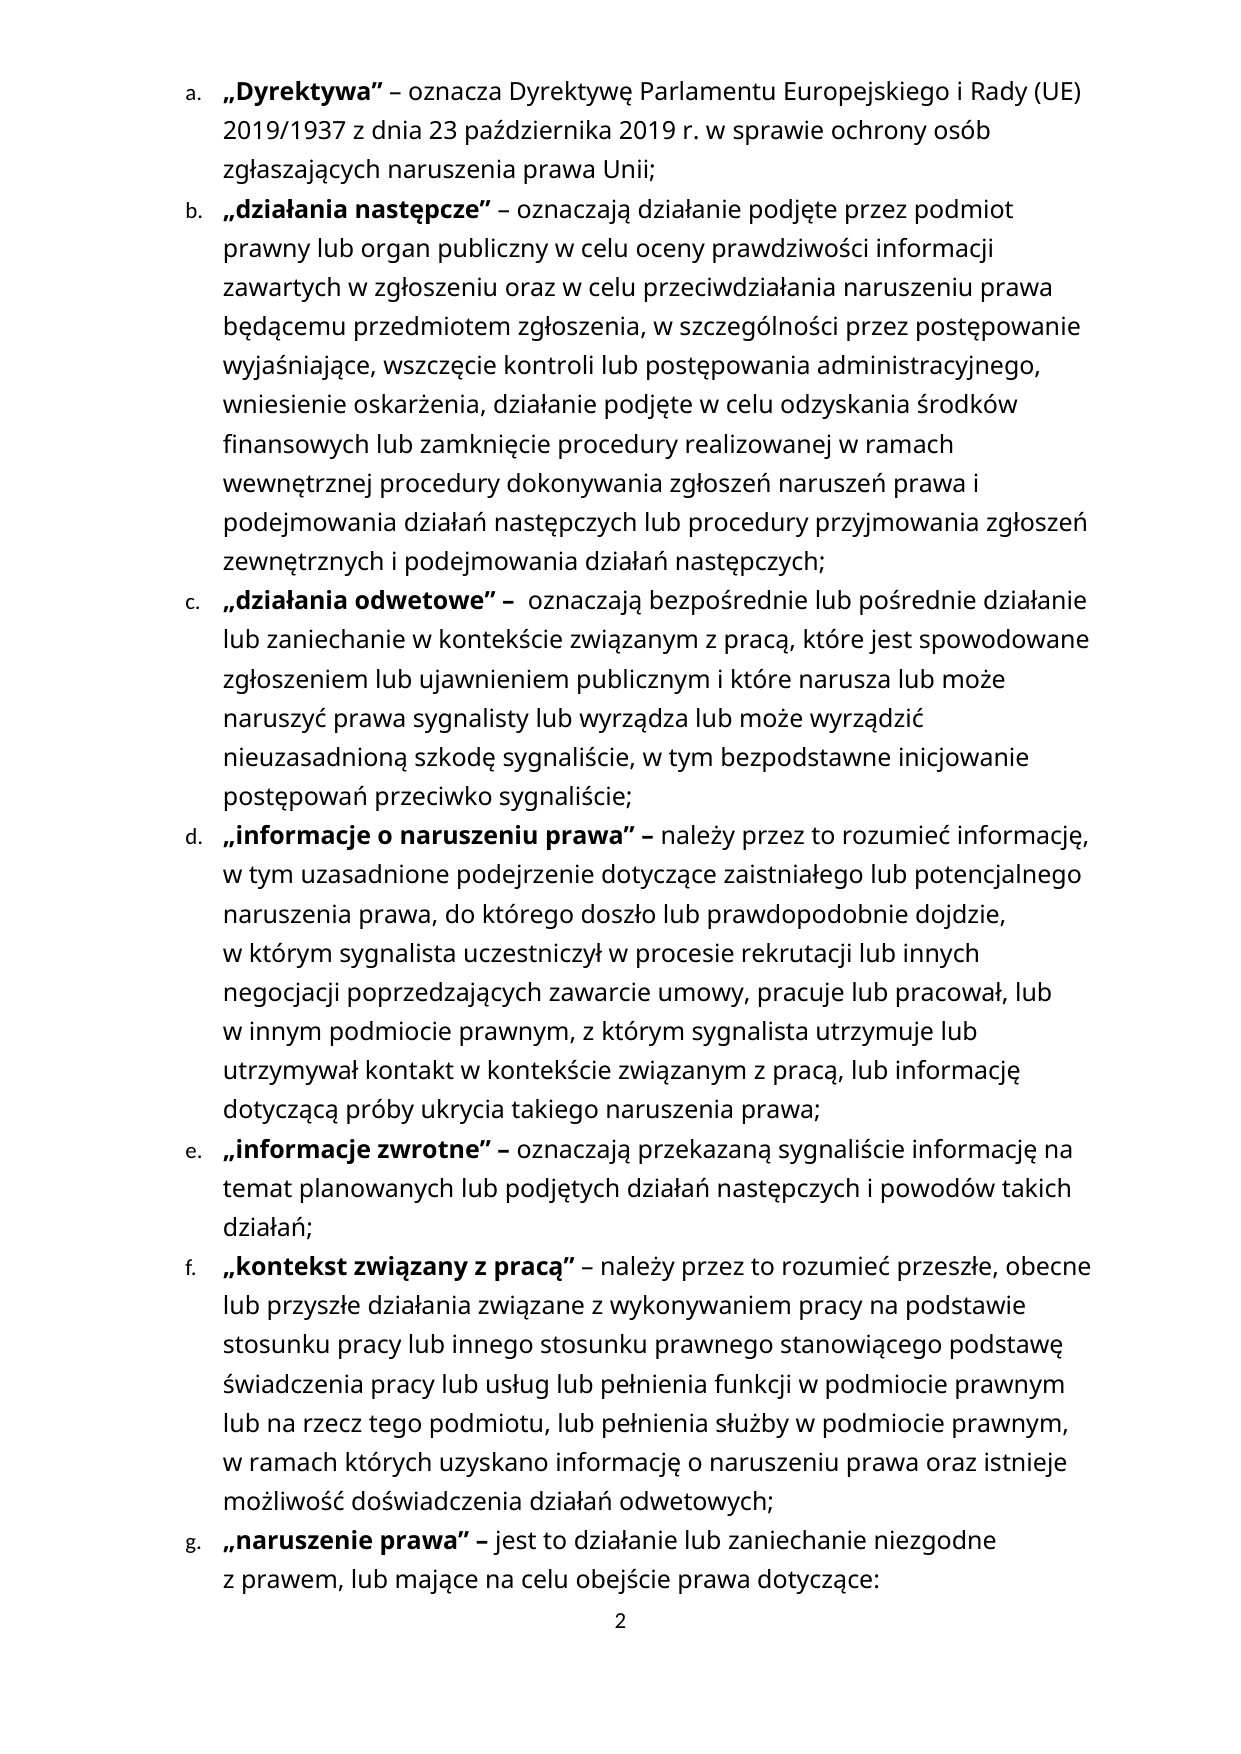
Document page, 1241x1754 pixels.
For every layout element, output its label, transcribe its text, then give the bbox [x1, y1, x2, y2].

list „informacje o naruszeniu prawa” – należy przez to rozumieć informację, w tym uzasadnione podejrzenie dotyczące zaistniałego lub potencjalnego naruszenia prawa, do którego doszło lub prawdopodobnie dojdzie, w którym sygnalista uczestniczył w procesie rekrutacji lub innych negocjacji poprzedzających zawarcie umowy, pracuje lub pracował, lub w innym podmiocie prawnym, z którym sygnalista utrzymuje lub utrzymywał kontakt w kontekście związanym z pracą, lub informację dotyczącą próby ukrycia takiego naruszenia prawa; [185, 818, 1093, 1126]
list „informacje zwrotne” – oznaczają przekazaną sygnaliście informację na temat planowanych lub podjętych działań następczych i powodów takich działań; [185, 1131, 1093, 1244]
list „działania odwetowe” – oznaczają bezpośrednie lub pośrednie działanie lub zaniechanie w kontekście związanym z pracą, które jest spowodowane zgłoszeniem lub ujawnieniem publicznym i które narusza lub może naruszyć prawa sygnalisty lub wyrządza lub może wyrządzić nieuzasadnioną szkodę sygnaliście, w tym bezpodstawne inicjowanie postępowań przeciwko sygnaliście; [185, 583, 1093, 813]
list „Dyrektywa” – oznacza Dyrektywę Parlamentu Europejskiego i Rady (UE) 2019/1937 z dnia 23 października 2019 r. w sprawie ochrony osób zgłaszających naruszenia prawa Unii; [185, 74, 1093, 186]
list „działania następcze” – oznaczają działanie podjęte przez podmiot prawny lub organ publiczny w celu oceny prawdziwości informacji zawartych w zgłoszeniu oraz w celu przeciwdziałania naruszeniu prawa będącemu przedmiotem zgłoszenia, w szczególności przez postępowanie wyjaśniające, wszczęcie kontroli lub postępowania administracyjnego, wniesienie oskarżenia, działanie podjęte w celu odzyskania środków finansowych lub zamknięcie procedury realizowanej w ramach wewnętrznej procedury dokonywania zgłoszeń naruszeń prawa i podejmowania działań następczych lub procedury przyjmowania zgłoszeń zewnętrznych i podejmowania działań następczych; [185, 191, 1093, 578]
list „kontekst związany z pracą” – należy przez to rozumieć przeszłe, obecne lub przyszłe działania związane z wykonywaniem pracy na podstawie stosunku pracy lub innego stosunku prawnego stanowiącego podstawę świadczenia pracy lub usług lub pełnienia funkcji w podmiocie prawnym lub na rzecz tego podmiotu, lub pełnienia służby w podmiocie prawnym, w ramach których uzyskano informację o naruszeniu prawa oraz istnieje możliwość doświadczenia działań odwetowych; [185, 1249, 1093, 1518]
list „naruszenie prawa” – jest to działanie lub zaniechanie niezgodne z prawem, lub mające na celu obejście prawa dotyczące: [185, 1523, 1093, 1596]
